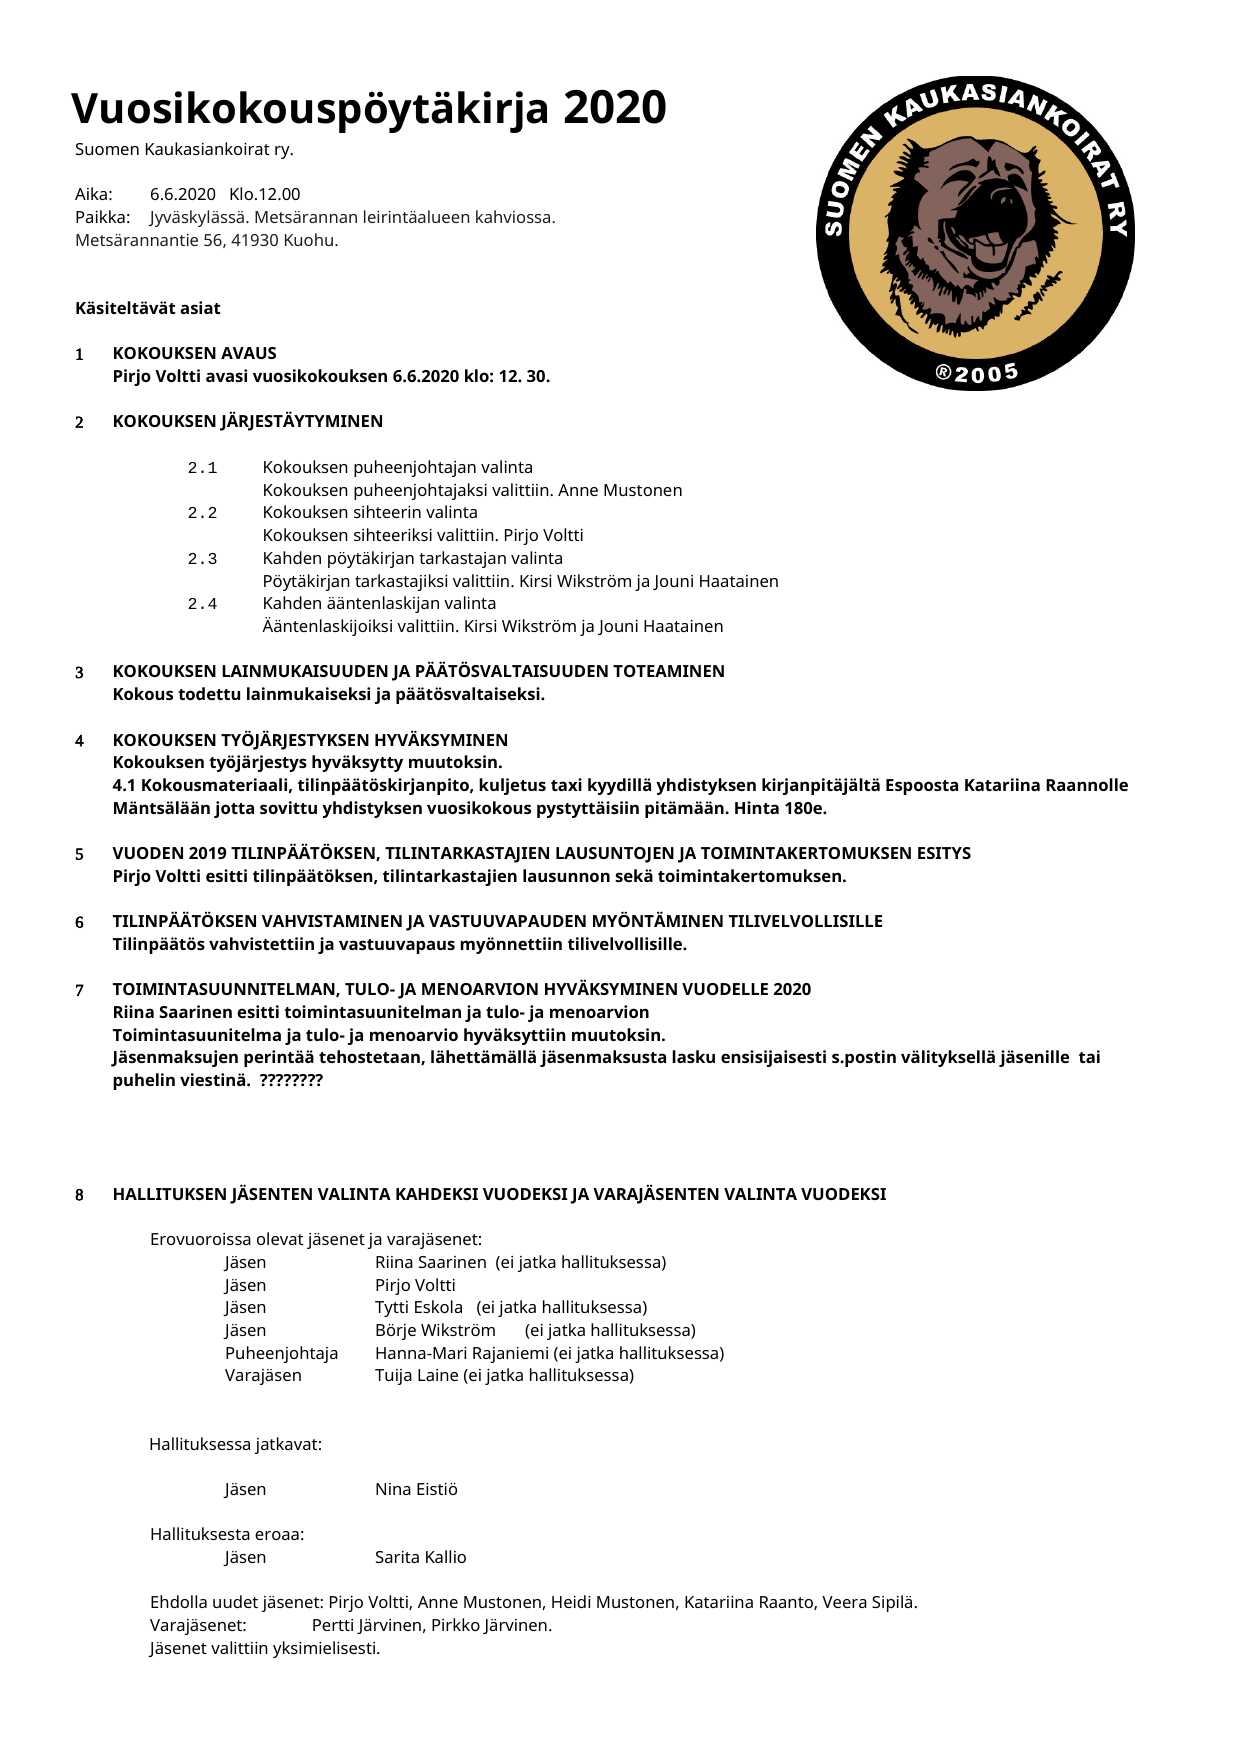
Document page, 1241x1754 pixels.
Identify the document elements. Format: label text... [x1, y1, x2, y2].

list TILINPÄÄTÖKSEN VAHVISTAMINEN JA VASTUUVAPAUDEN MYÖNTÄMINEN TILIVELVOLLISILLE [75, 910, 1165, 933]
text Jäsenmaksujen perintää tehostetaan, lähettämällä jäsenmaksusta lasku ensisijaisesti s.postin välityksellä jäsenille tai puhelin viestinä. ???????? [112, 1046, 1165, 1092]
text Toimintasuunitelma ja tulo- ja menoarvio hyväksyttiin muutoksin. [112, 1023, 1165, 1046]
text Ääntenlaskijoiksi valittiin. Kirsi Wikström ja Jouni Haatainen [262, 615, 1165, 637]
list Kahden ääntenlaskijan valinta [187, 592, 1165, 615]
text Puheenjohtaja Hanna-Mari Rajaniemi (ei jatka hallituksessa) Varajäsen Tuija Laine (ei jatka hallituksessa) [225, 1341, 1165, 1409]
list [1135, 342, 1165, 364]
text 4.1 Kokousmateriaali, tilinpäätöskirjanpito, kuljetus taxi kyydillä yhdistyksen kirjanpitäjältä Espoosta Katariina Raannolle Mäntsälään jotta sovittu yhdistyksen vuosikokous pystyttäisiin pitämään. Hinta 180e. [112, 774, 1165, 819]
text Vuosikokouspöytäkirja 2020 [72, 75, 1155, 137]
text Jäsen Sarita Kallio [150, 1546, 1165, 1568]
text Kokous todettu lainmukaiseksi ja päätösvaltaiseksi. [112, 683, 1165, 706]
text Jäsenet valittiin yksimielisesti. [150, 1637, 1165, 1659]
list KOKOUKSEN LAINMUKAISUUDEN JA PÄÄTÖSVALTAISUUDEN TOTEAMINEN [75, 660, 1165, 683]
text Ehdolla uudet jäsenet: Pirjo Voltti, Anne Mustonen, Heidi Mustonen, Katariina Raanto, Veera Sipilä. [150, 1591, 1165, 1614]
text Paikka: Jyväskylässä. Metsärannan leirintäalueen kahviossa. [75, 206, 816, 228]
text Aika: 6.6.2020 Klo.12.00 [75, 183, 816, 206]
text Pirjo Voltti esitti tilinpäätöksen, tilintarkastajien lausunnon sekä toimintakertomuksen. [112, 864, 1165, 887]
text Varajäsenet: Pertti Järvinen, Pirkko Järvinen. [150, 1614, 1165, 1637]
list Kokouksen sihteerin valinta [187, 501, 1165, 524]
text Hallituksesta eroaa: [150, 1523, 1165, 1546]
list KOKOUKSEN AVAUS [75, 342, 816, 364]
text Pirjo Voltti avasi vuosikokouksen 6.6.2020 klo: 12. 30. [112, 364, 816, 387]
text [1135, 183, 1165, 206]
list KOKOUKSEN TYÖJÄRJESTYKSEN HYVÄKSYMINEN [75, 728, 1165, 751]
list TOIMINTASUUNNITELMAN, TULO- JA MENOARVION HYVÄKSYMINEN VUODELLE 2020 [75, 978, 1165, 1001]
text Kokouksen työjärjestys hyväksytty muutoksin. [112, 751, 1165, 774]
text Jäsen Riina Saarinen (ei jatka hallituksessa) Jäsen Pirjo Voltti Jäsen Tytti Eskola (ei jatka hallituksessa) Jäsen Börje Wikström (ei jatka hallituksessa) [149, 1251, 1165, 1341]
text Pöytäkirjan tarkastajiksi valittiin. Kirsi Wikström ja Jouni Haatainen [262, 569, 1165, 592]
list KOKOUKSEN JÄRJESTÄYTYMINEN [75, 410, 1165, 433]
text Metsärannantie 56, 41930 Kuohu. [75, 228, 816, 251]
text Kokouksen puheenjohtajaksi valittiin. Anne Mustonen [262, 478, 1165, 501]
picture [816, 76, 1135, 391]
list Kahden pöytäkirjan tarkastajan valinta [187, 546, 1165, 569]
list Kokouksen puheenjohtajan valinta [187, 455, 1165, 478]
text Suomen Kaukasiankoirat ry. [75, 137, 816, 160]
text [1135, 296, 1165, 319]
text Erovuoroissa olevat jäsenet ja varajäsenet: [75, 1228, 1165, 1251]
text Tilinpäätös vahvistettiin ja vastuuvapaus myönnettiin tilivelvollisille. [112, 933, 1165, 955]
list VUODEN 2019 TILINPÄÄTÖKSEN, TILINTARKASTAJIEN LAUSUNTOJEN JA TOIMINTAKERTOMUKSEN ESITYS [75, 842, 1165, 864]
text Käsiteltävät asiat [75, 296, 816, 319]
text Hallituksessa jatkavat: Jäsen Nina Eistiö [149, 1409, 1165, 1523]
text Riina Saarinen esitti toimintasuunitelman ja tulo- ja menoarvion [112, 1001, 1165, 1023]
text [1135, 228, 1165, 251]
text [1135, 137, 1165, 160]
list HALLITUKSEN JÄSENTEN VALINTA KAHDEKSI VUODEKSI JA VARAJÄSENTEN VALINTA VUODEKSI [75, 1182, 1165, 1205]
text Kokouksen sihteeriksi valittiin. Pirjo Voltti [262, 524, 1165, 546]
